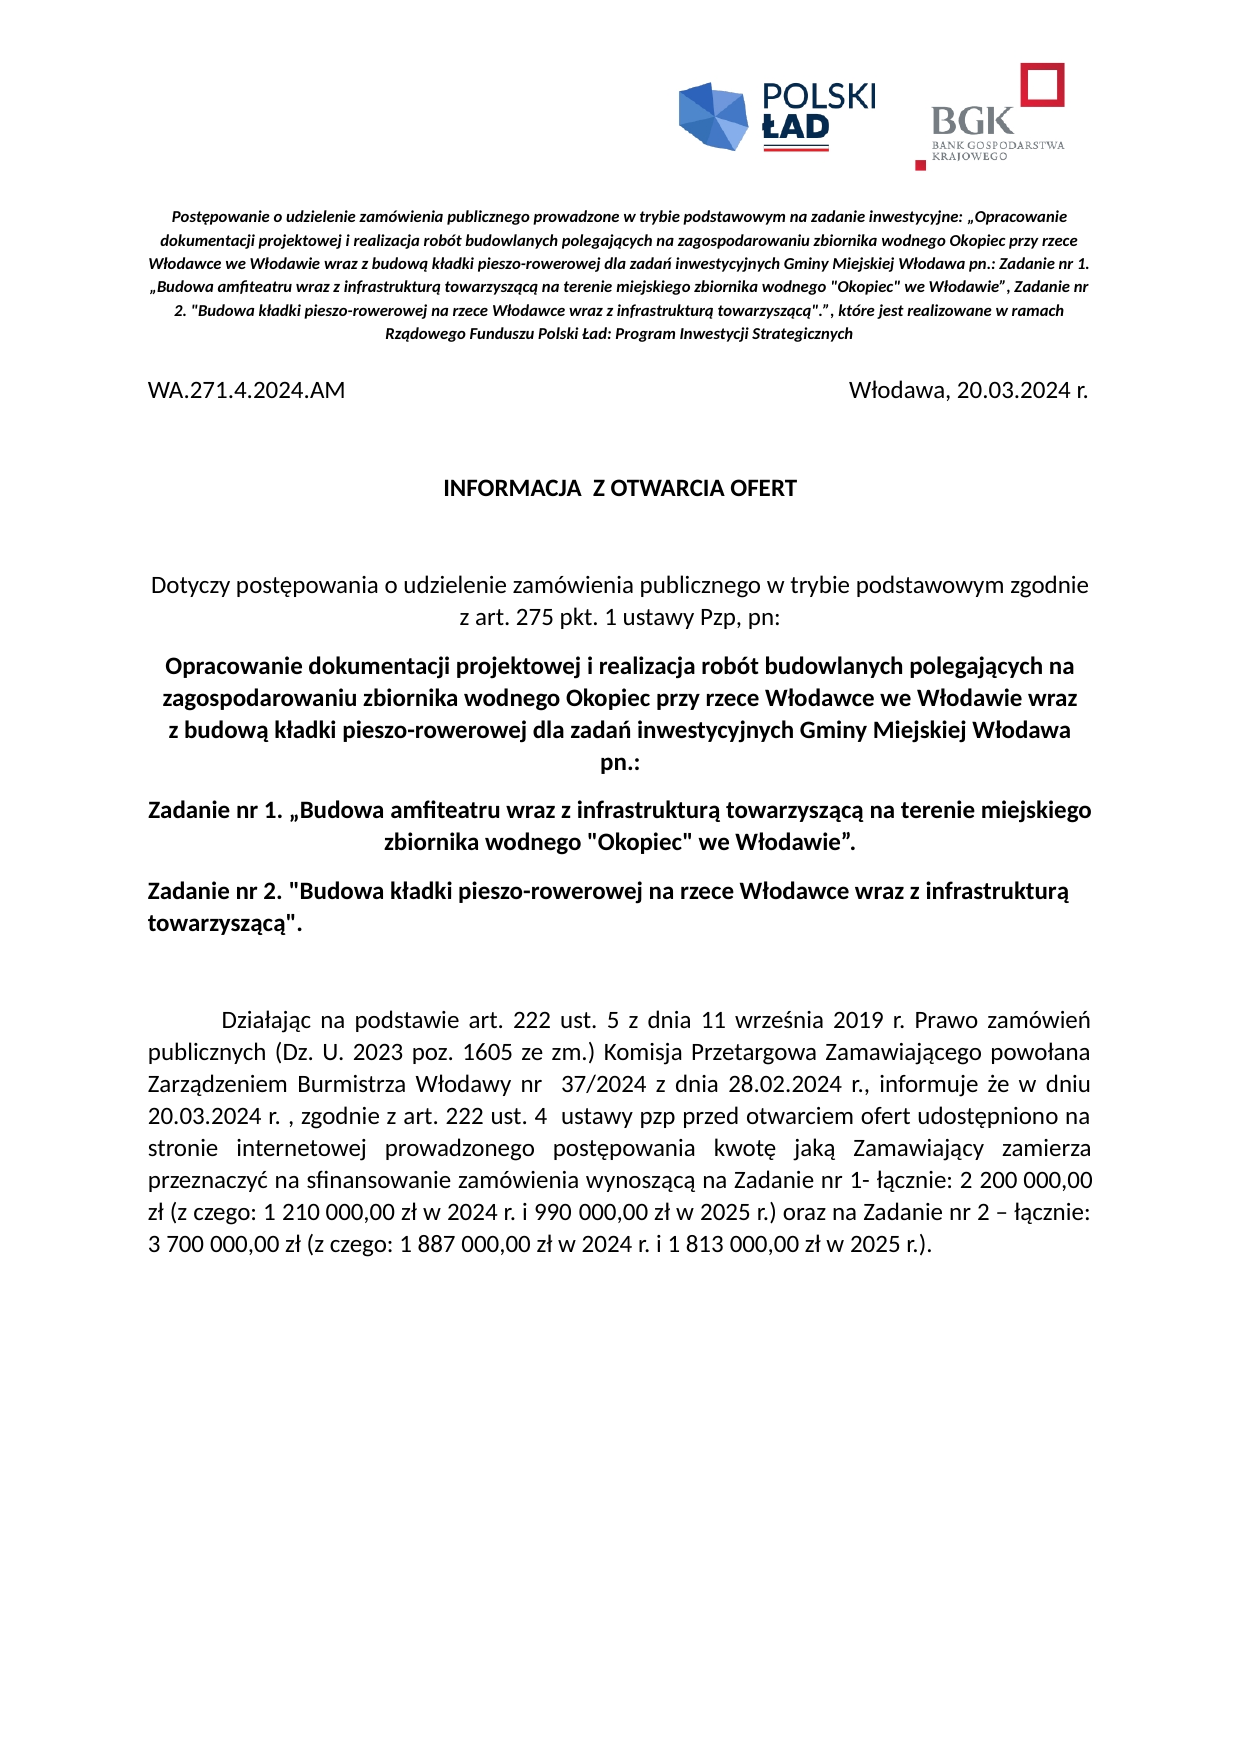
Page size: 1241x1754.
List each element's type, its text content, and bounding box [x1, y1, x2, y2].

text WA.271.4.2024.AM Włodawa, 20.03.2024 r. [148, 374, 1092, 405]
text Działając na podstawie art. 222 ust. 5 z dnia 11 września 2019 r. Prawo zamówień publicznych (Dz. U. 2023 poz. 1605 ze zm.) Komisja Przetargowa Zamawiającego powołana Zarządzeniem Burmistrza Włodawy nr 37/2024 z dnia 28.02.2024 r., informuje że w dniu 20.03.2024 r. , zgodnie z art. 222 ust. 4 ustawy pzp przed otwarciem ofert udostępniono na stronie internetowej prowadzonego postępowania kwotę jaką Zamawiający zamierza przeznaczyć na sfinansowanie zamówienia wynoszącą na Zadanie nr 1- łącznie: 2 200 000,00 zł (z czego: 1 210 000,00 zł w 2024 r. i 990 000,00 zł w 2025 r.) oraz na Zadanie nr 2 – łącznie: 3 700 000,00 zł (z czego: 1 887 000,00 zł w 2024 r. i 1 813 000,00 zł w 2025 r.). [148, 1004, 1092, 1259]
text Opracowanie dokumentacji projektowej i realizacja robót budowlanych polegających na zagospodarowaniu zbiornika wodnego Okopiec przy rzece Włodawce we Włodawie wraz z budową kładki pieszo-rowerowej dla zadań inwestycyjnych Gminy Miejskiej Włodawa pn.: [148, 650, 1092, 776]
text INFORMACJA Z OTWARCIA OFERT [148, 472, 1092, 502]
text Zadanie nr 1. „Budowa amfiteatru wraz z infrastrukturą towarzyszącą na terenie miejskiego zbiornika wodnego "Okopiec" we Włodawie”. [148, 794, 1092, 857]
text Dotyczy postępowania o udzielenie zamówienia publicznego w trybie podstawowym zgodnie z art. 275 pkt. 1 ustawy Pzp, pn: [148, 569, 1092, 632]
text Zadanie nr 2. "Budowa kładki pieszo-rowerowej na rzece Włodawce wraz z infrastrukturą towarzyszącą". [148, 875, 1092, 937]
